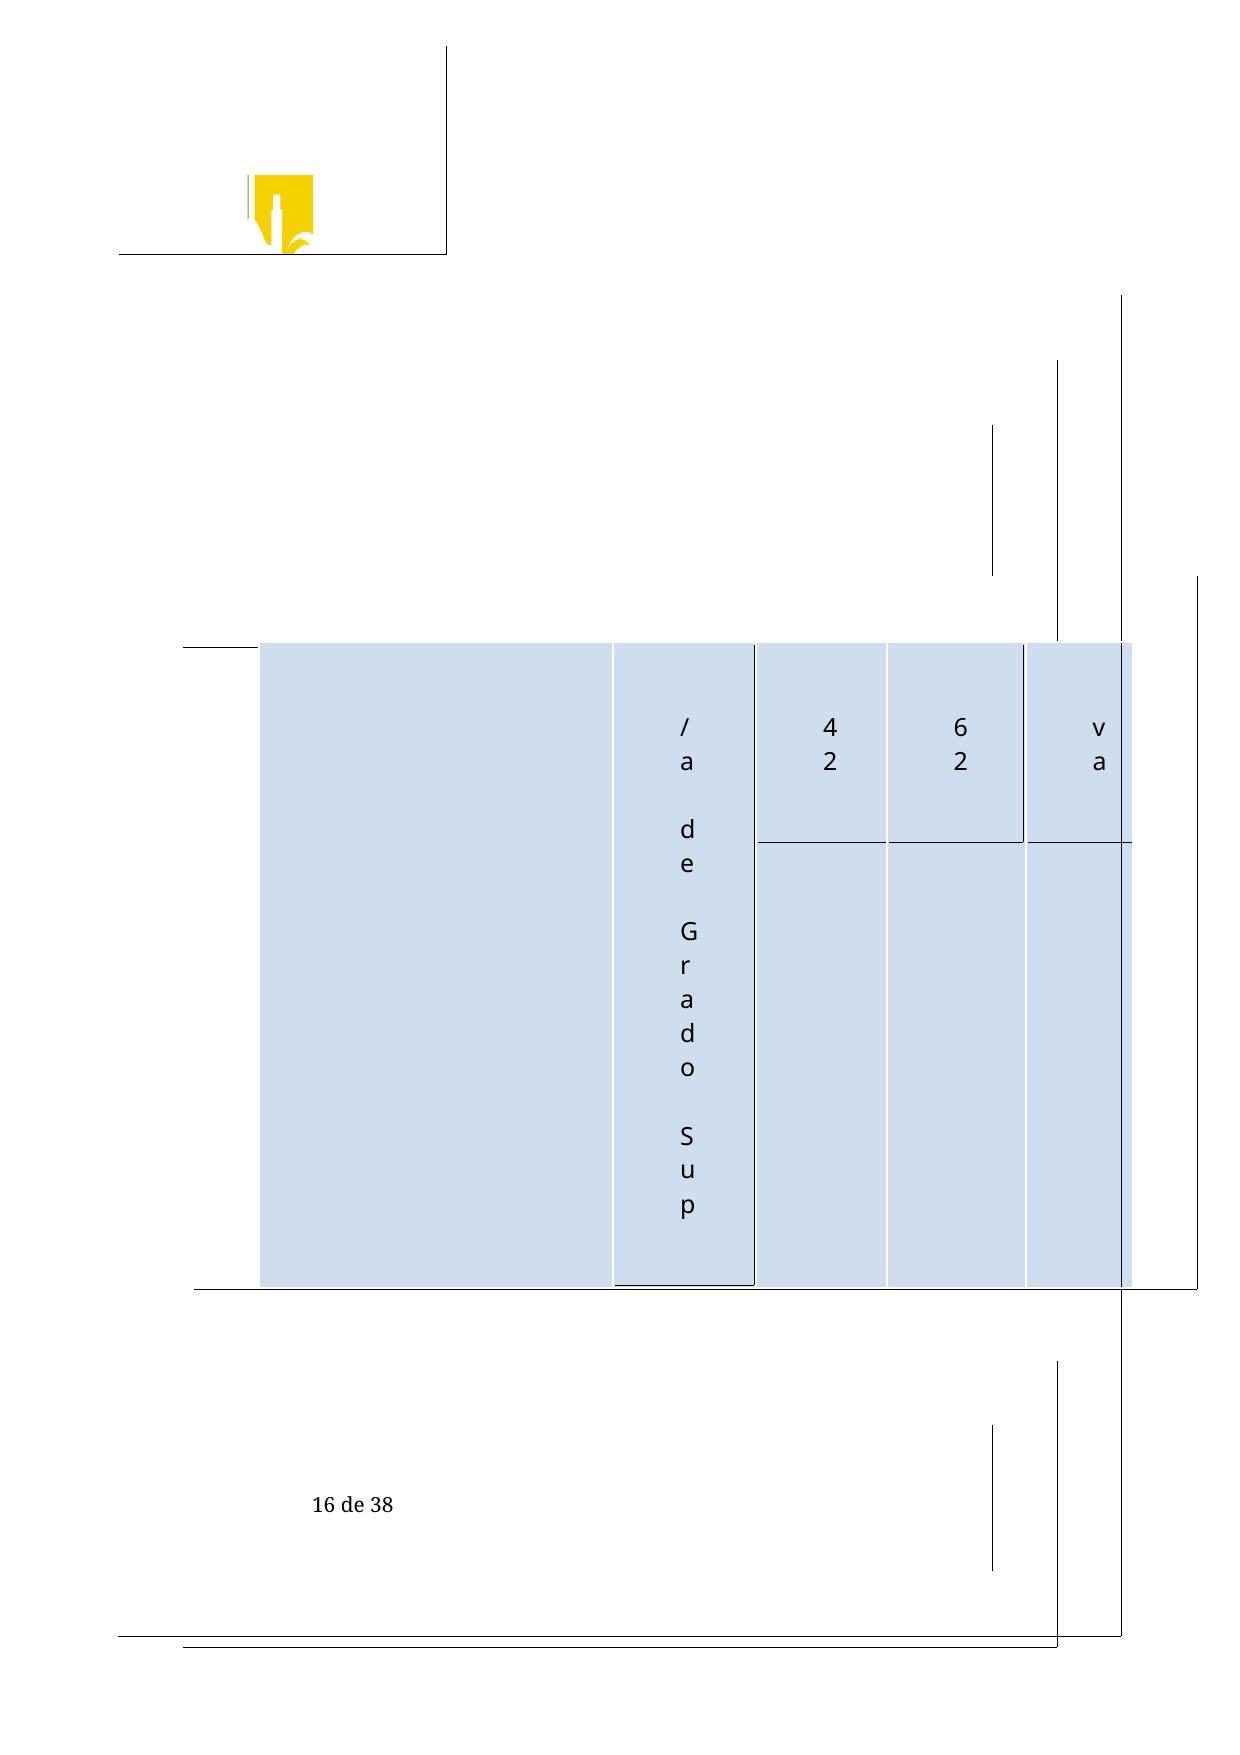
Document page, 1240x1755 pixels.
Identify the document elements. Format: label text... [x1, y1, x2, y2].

table_cell 62 [888, 643, 1025, 1287]
table_cell /a de Grado Sup [614, 643, 755, 1287]
table_cell [260, 643, 612, 1287]
table_cell va [1027, 643, 1121, 1287]
table_cell [1122, 843, 1132, 1287]
table_cell 42 [757, 643, 886, 1287]
table_cell [1122, 643, 1132, 842]
